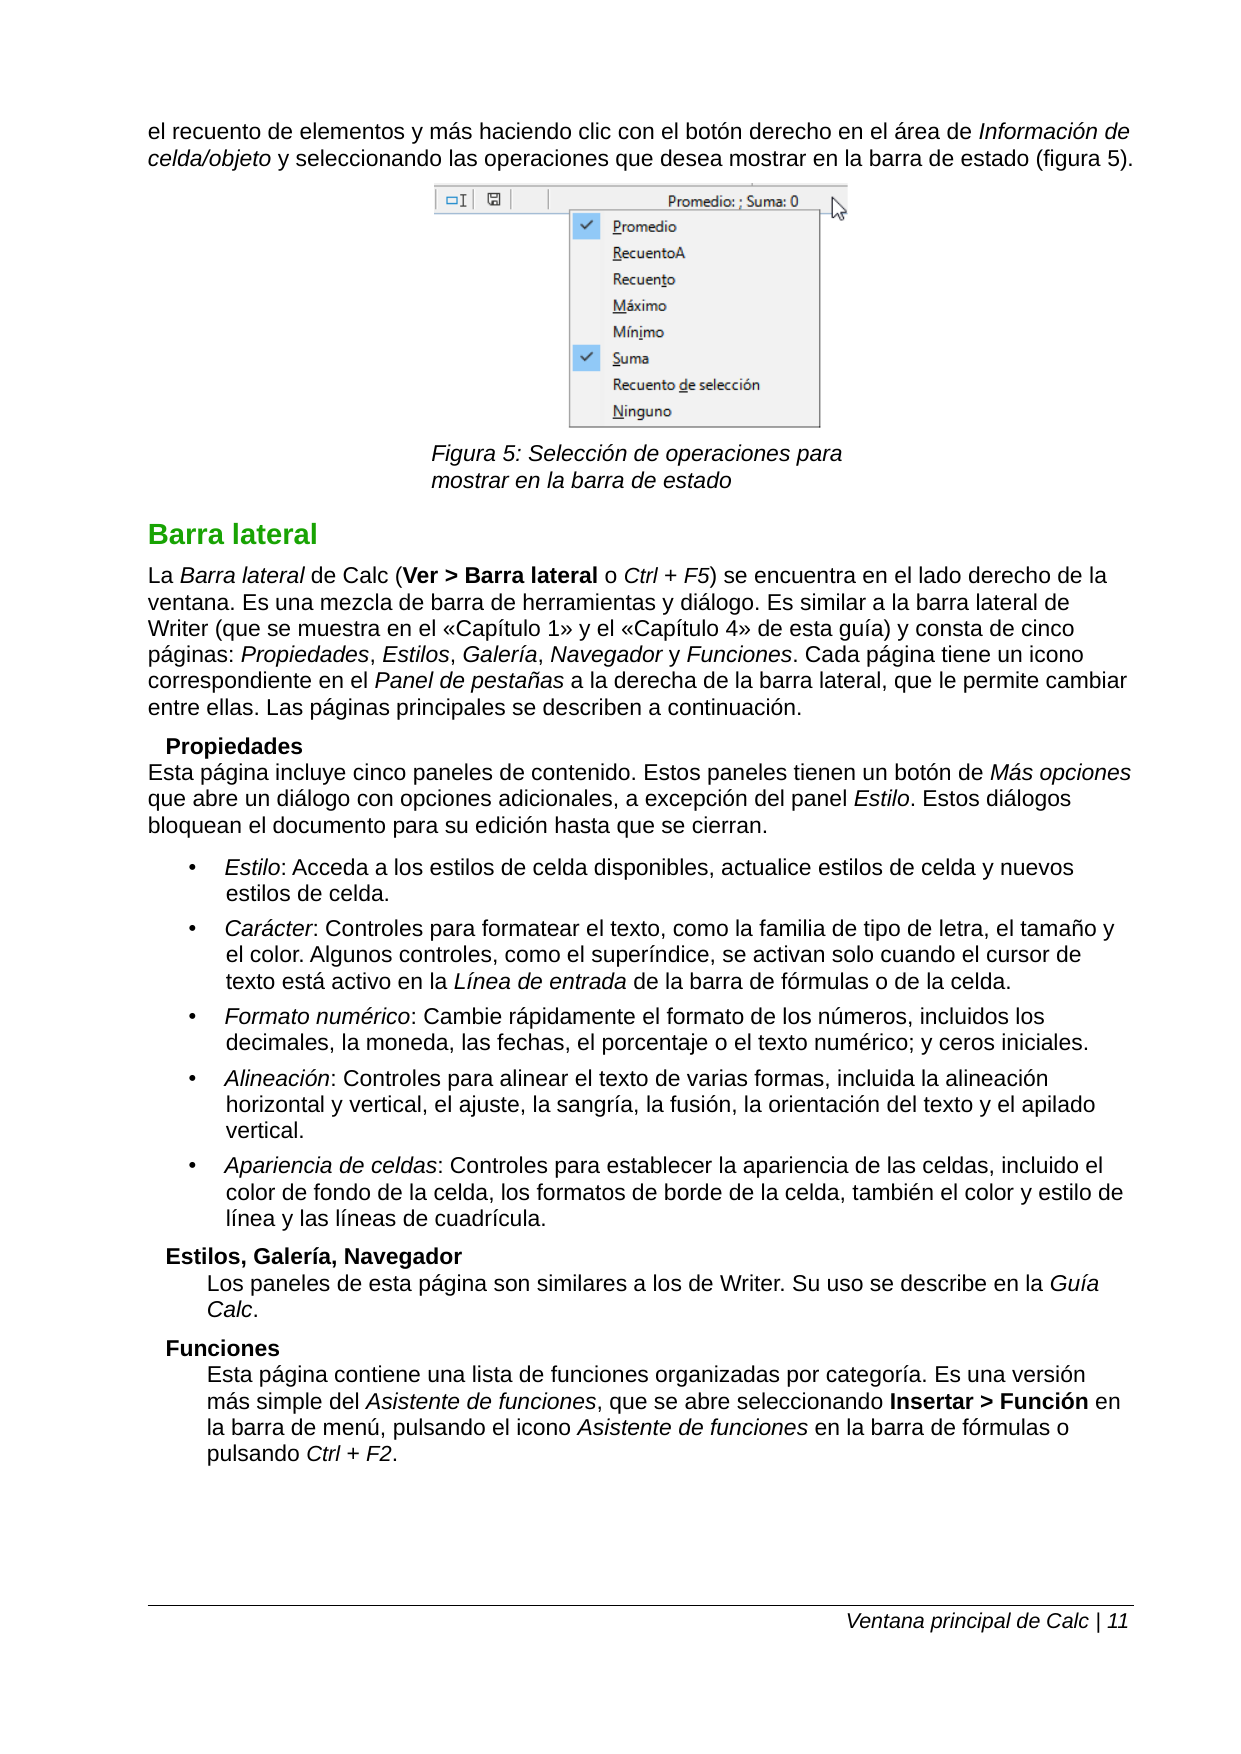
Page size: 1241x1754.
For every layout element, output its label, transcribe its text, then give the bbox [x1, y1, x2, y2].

list Apariencia de celdas: Controles para establecer la apariencia de las celdas, incluido el color de fondo de la celda, los formatos de borde de la celda, también el color y estilo de línea y las líneas de cuadrícula. [185, 1149, 1134, 1234]
list Estilo: Acceda a los estilos de celda disponibles, actualice estilos de celda y nuevos estilos de celda. [185, 851, 1134, 906]
picture [434, 183, 848, 429]
list Alineación: Controles para alinear el texto de varias formas, incluida la alineación horizontal y vertical, el ajuste, la sangría, la fusión, la orientación del texto y el apilado vertical. [185, 1062, 1134, 1144]
text Esta página incluye cinco paneles de contenido. Estos paneles tienen un botón de Más opciones que abre un diálogo con opciones adicionales, a excepción del panel Estilo. Estos diálogos bloquean el documento para su edición hasta que se cierran. [148, 759, 1134, 838]
text Funciones [165, 1335, 1134, 1361]
subtitle Barra lateral [148, 517, 1134, 550]
text Los paneles de esta página son similares a los de Writer. Su uso se describe en la Guía Calc. [207, 1270, 1134, 1322]
list Formato numérico: Cambie rápidamente el formato de los números, incluidos los decimales, la moneda, las fechas, el porcentaje o el texto numérico; y ceros iniciales. [185, 1000, 1134, 1056]
text Estilos, Galería, Navegador [165, 1243, 1134, 1270]
text Propiedades [165, 733, 1134, 759]
text Figura 5: Selección de operaciones para mostrar en la barra de estado [431, 440, 851, 493]
list Carácter: Controles para formatear el texto, como la familia de tipo de letra, el tamaño y el color. Algunos controles, como el superíndice, se activan solo cuando el cursor de texto está activo en la Línea de entrada de la barra de fórmulas o de la celda. [185, 912, 1134, 994]
text La Barra lateral de Calc (Ver > Barra lateral o Ctrl + F5) se encuentra en el lado derecho de la ventana. Es una mezcla de barra de herramientas y diálogo. Es similar a la barra lateral de Writer (que se muestra en el «Capítulo 1» y el «Capítulo 4» de esta guía) y consta de cinco páginas: Propiedades, Estilos, Galería, Navegador y Funciones. Cada página tiene un icono correspondiente en el Panel de pestañas a la derecha de la barra lateral, que le permite cambiar entre ellas. Las páginas principales se describen a continuación. [148, 562, 1134, 720]
text el recuento de elementos y más haciendo clic con el botón derecho en el área de Información de celda/objeto y seleccionando las operaciones que desea mostrar en la barra de estado (figura 5). [148, 118, 1134, 171]
text Esta página contiene una lista de funciones organizadas por categoría. Es una versión más simple del Asistente de funciones, que se abre seleccionando Insertar > Función en la barra de menú, pulsando el icono Asistente de funciones en la barra de fórmulas o pulsando Ctrl + F2. [207, 1361, 1134, 1467]
